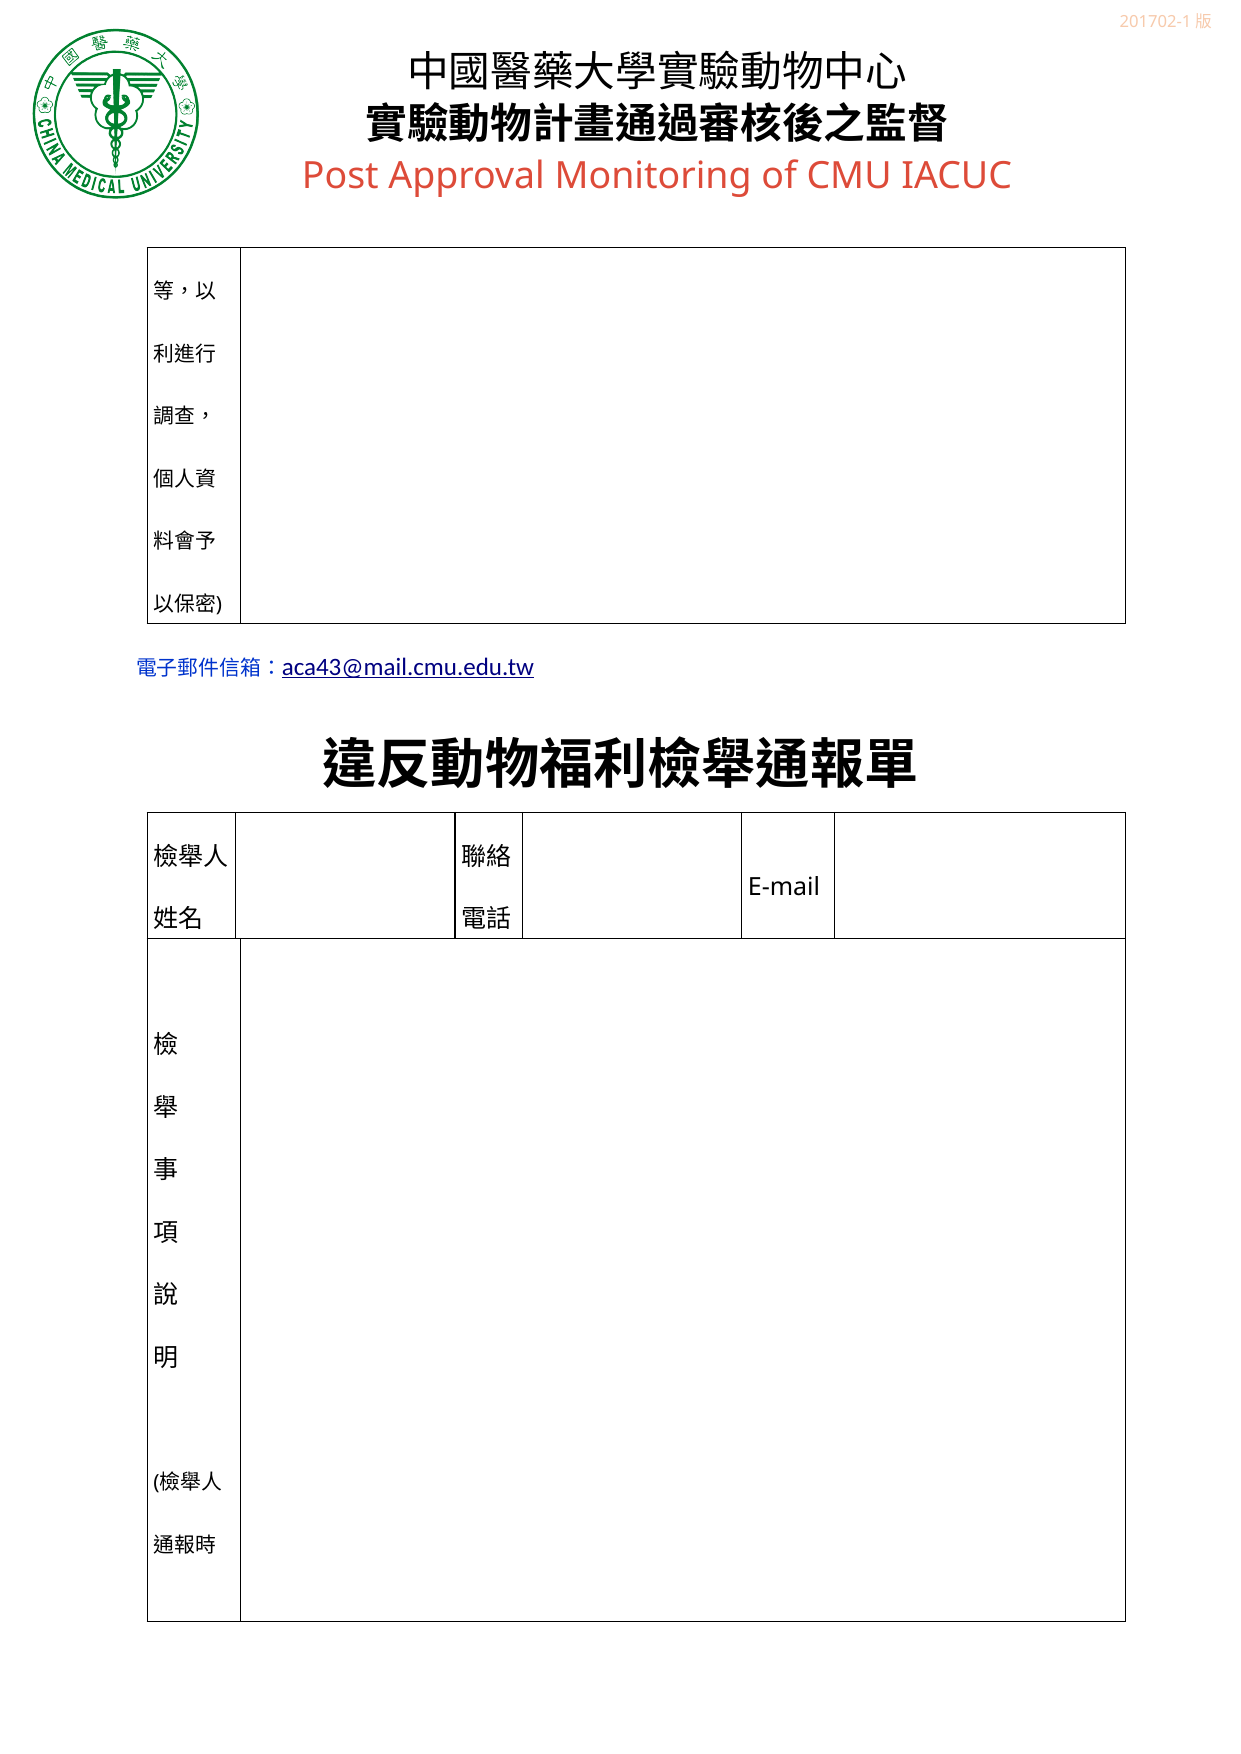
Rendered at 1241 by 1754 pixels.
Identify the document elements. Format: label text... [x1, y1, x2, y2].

table_header E-mail [742, 813, 834, 938]
table_header [523, 813, 741, 938]
table_header 檢舉人 姓名 [148, 813, 235, 938]
text 電子郵件信箱：aca43@mail.cmu.edu.tw [136, 624, 1104, 687]
table_cell [241, 939, 1125, 1621]
table_header [236, 813, 454, 938]
table_header [835, 813, 1125, 938]
text 違反動物福利檢舉通報單 [136, 687, 1104, 812]
table_cell 檢 舉 事 項 說 明 (檢舉人通報時 [148, 939, 240, 1621]
table_cell [241, 248, 1125, 623]
table_header 聯絡電話 [456, 813, 522, 938]
table_cell 等，以利進行調查，個人資料會予以保密) [148, 248, 240, 623]
